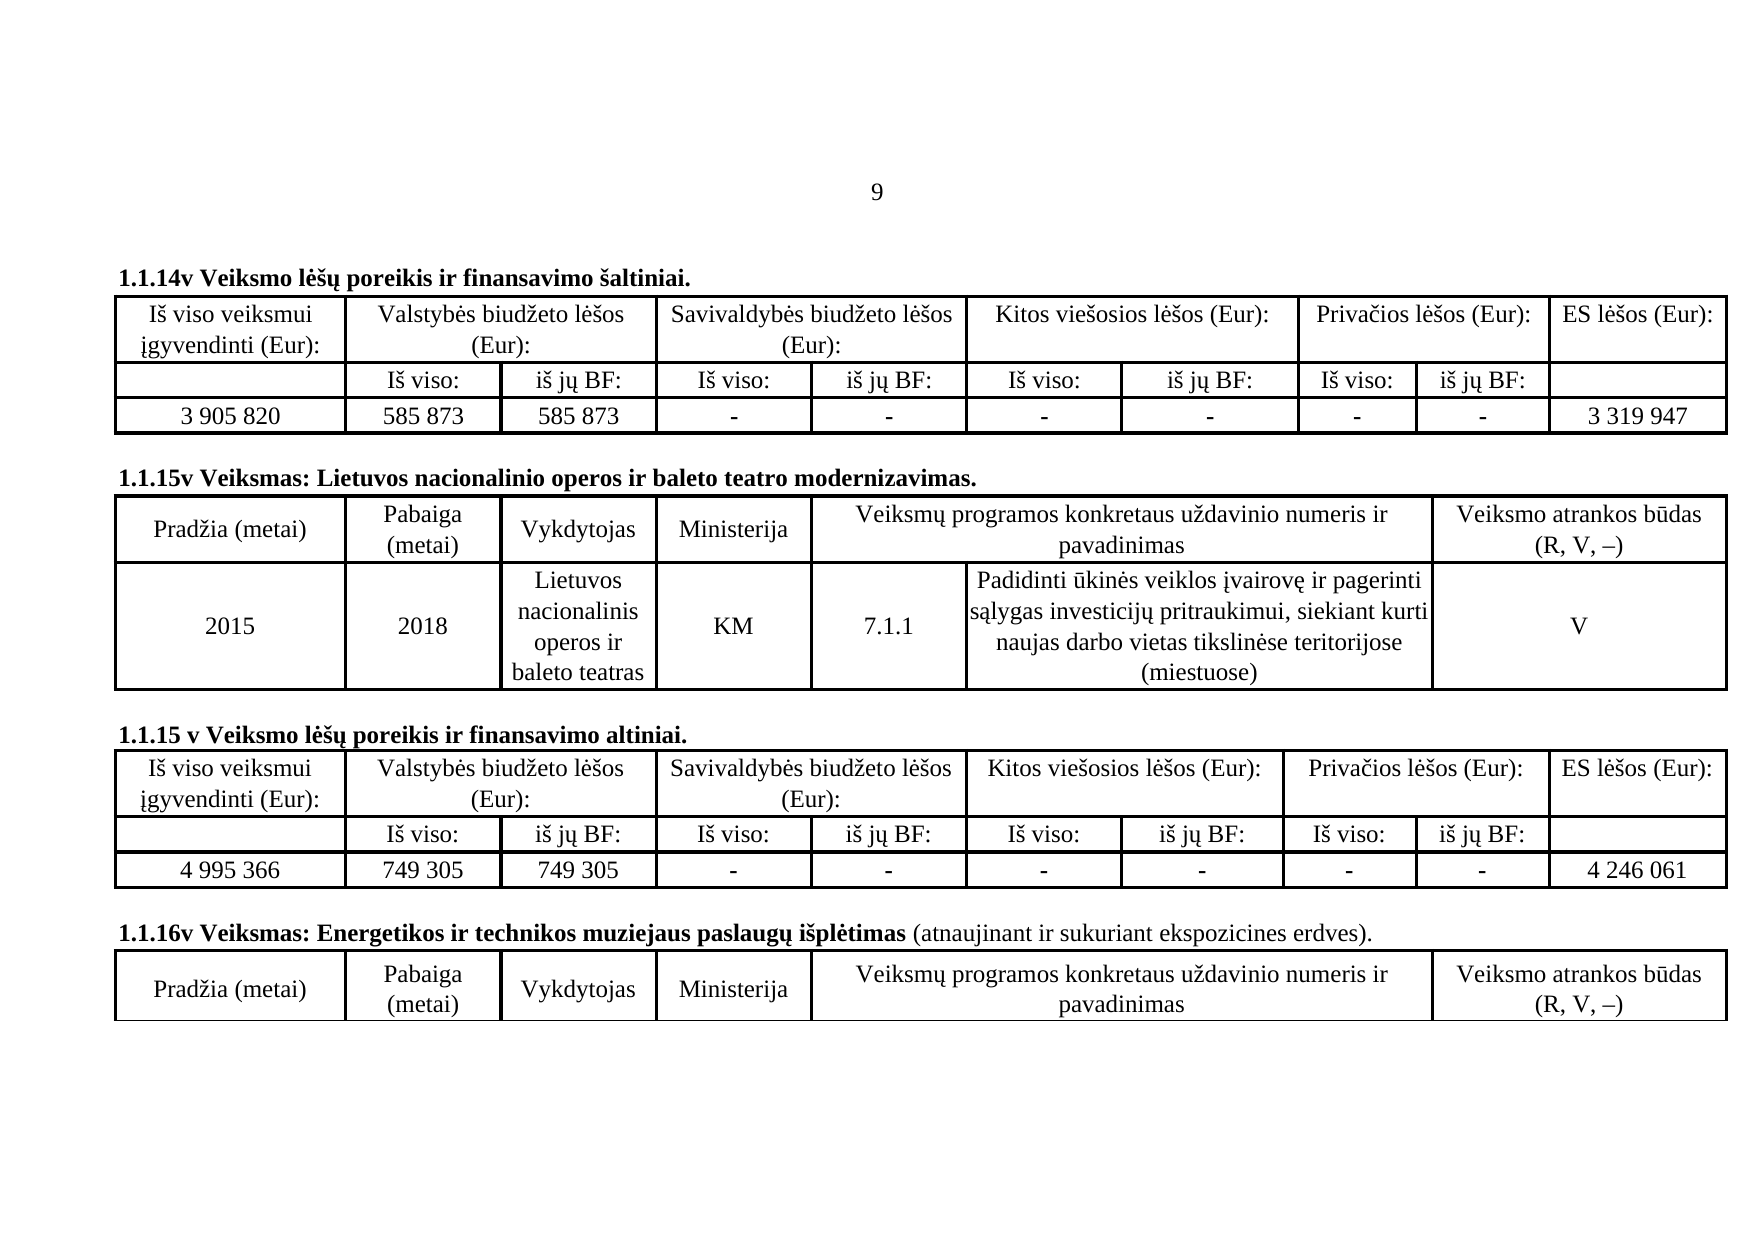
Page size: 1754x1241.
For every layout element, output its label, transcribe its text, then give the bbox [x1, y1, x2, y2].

table_header Privačios lėšos (Eur): [1300, 298, 1548, 361]
table_cell Iš viso: [658, 364, 810, 396]
table_header ES lėšos (Eur): [1551, 752, 1725, 815]
table_header Pradžia (metai) [117, 498, 344, 561]
table_cell 585 873 [503, 399, 655, 431]
table_cell - [1123, 399, 1297, 431]
table_cell - [968, 854, 1120, 886]
table_cell 3 319 947 [1551, 399, 1725, 431]
table_cell - [813, 854, 965, 886]
table_header Iš viso veiksmui įgyvendinti (Eur): [117, 298, 344, 361]
table_header ES lėšos (Eur): [1551, 298, 1725, 361]
table_header Pradžia (metai) [117, 952, 344, 1020]
table_cell 3 905 820 [117, 399, 344, 431]
table_header Valstybės biudžeto lėšos (Eur): [347, 752, 655, 815]
table_cell 7.1.1 [813, 564, 965, 688]
table_cell Iš viso: [1300, 364, 1415, 396]
table_cell 749 305 [503, 854, 655, 886]
table_header Savivaldybės biudžeto lėšos (Eur): [658, 298, 965, 361]
table_cell - [658, 854, 810, 886]
table_cell iš jų BF: [1418, 818, 1548, 850]
table_cell - [1285, 854, 1415, 886]
table_cell [117, 364, 344, 396]
text 1.1.15 v Veiksmo lėšų poreikis ir finansavimo altiniai. [118, 720, 1636, 749]
table_header Valstybės biudžeto lėšos (Eur): [347, 298, 655, 361]
table_cell - [1123, 854, 1282, 886]
table_cell 2015 [117, 564, 344, 688]
table_cell - [1300, 399, 1415, 431]
table_cell [1551, 818, 1725, 850]
table_cell Iš viso: [968, 364, 1120, 396]
table_header Ministerija [658, 952, 810, 1020]
text 1.1.14v Veiksmo lėšų poreikis ir finansavimo šaltiniai. [118, 263, 1636, 292]
table_cell - [658, 399, 810, 431]
table_header Kitos viešosios lėšos (Eur): [968, 298, 1297, 361]
table_cell iš jų BF: [813, 818, 965, 850]
table_header Vykdytojas [503, 952, 655, 1020]
table_header Vykdytojas [503, 498, 655, 561]
table_header Veiksmų programos konkretaus uždavinio numeris ir pavadinimas [813, 952, 1431, 1020]
table_header Privačios lėšos (Eur): [1285, 752, 1548, 815]
table_cell iš jų BF: [1123, 818, 1282, 850]
table_header Pabaiga (metai) [347, 498, 499, 561]
table_cell Iš viso: [1285, 818, 1415, 850]
table_cell V [1434, 564, 1725, 688]
table_cell - [1418, 854, 1548, 886]
table_cell iš jų BF: [1418, 364, 1548, 396]
table_cell [117, 818, 344, 850]
table_cell 585 873 [347, 399, 499, 431]
table_cell iš jų BF: [813, 364, 965, 396]
table_cell 749 305 [347, 854, 499, 886]
table_header Veiksmų programos konkretaus uždavinio numeris ir pavadinimas [813, 498, 1431, 561]
table_cell Padidinti ūkinės veiklos įvairovę ir pagerinti sąlygas investicijų pritraukimui, siekiant kurti naujas darbo vietas tikslinėse teritorijose (miestuose) [968, 564, 1431, 688]
table_cell Iš viso: [347, 818, 499, 850]
table_header Ministerija [658, 498, 810, 561]
table_cell 4 246 061 [1551, 854, 1725, 886]
table_cell Iš viso: [658, 818, 810, 850]
table_cell 4 995 366 [117, 854, 344, 886]
text 1.1.15v Veiksmas: Lietuvos nacionalinio operos ir baleto teatro modernizavimas. [118, 463, 1636, 492]
table_header Iš viso veiksmui įgyvendinti (Eur): [117, 752, 344, 815]
table_cell - [968, 399, 1120, 431]
table_header Veiksmo atrankos būdas (R, V, –) [1434, 498, 1725, 561]
table_header Veiksmo atrankos būdas (R, V, –) [1434, 952, 1725, 1020]
table_cell 2018 [347, 564, 499, 688]
table_cell Iš viso: [347, 364, 499, 396]
table_cell Lietuvos nacionalinis operos ir baleto teatras [503, 564, 655, 688]
table_cell KM [658, 564, 810, 688]
table_cell - [813, 399, 965, 431]
table_header Pabaiga (metai) [347, 952, 499, 1020]
table_cell iš jų BF: [1123, 364, 1297, 396]
table_header Savivaldybės biudžeto lėšos (Eur): [658, 752, 965, 815]
table_cell Iš viso: [968, 818, 1120, 850]
table_cell - [1418, 399, 1548, 431]
table_header Kitos viešosios lėšos (Eur): [968, 752, 1282, 815]
table_cell iš jų BF: [503, 818, 655, 850]
text 1.1.16v Veiksmas: Energetikos ir technikos muziejaus paslaugų išplėtimas (atnaujinant ir sukuriant ekspozicines erdves). [118, 918, 1636, 946]
table_cell [1551, 364, 1725, 396]
table_cell iš jų BF: [503, 364, 655, 396]
